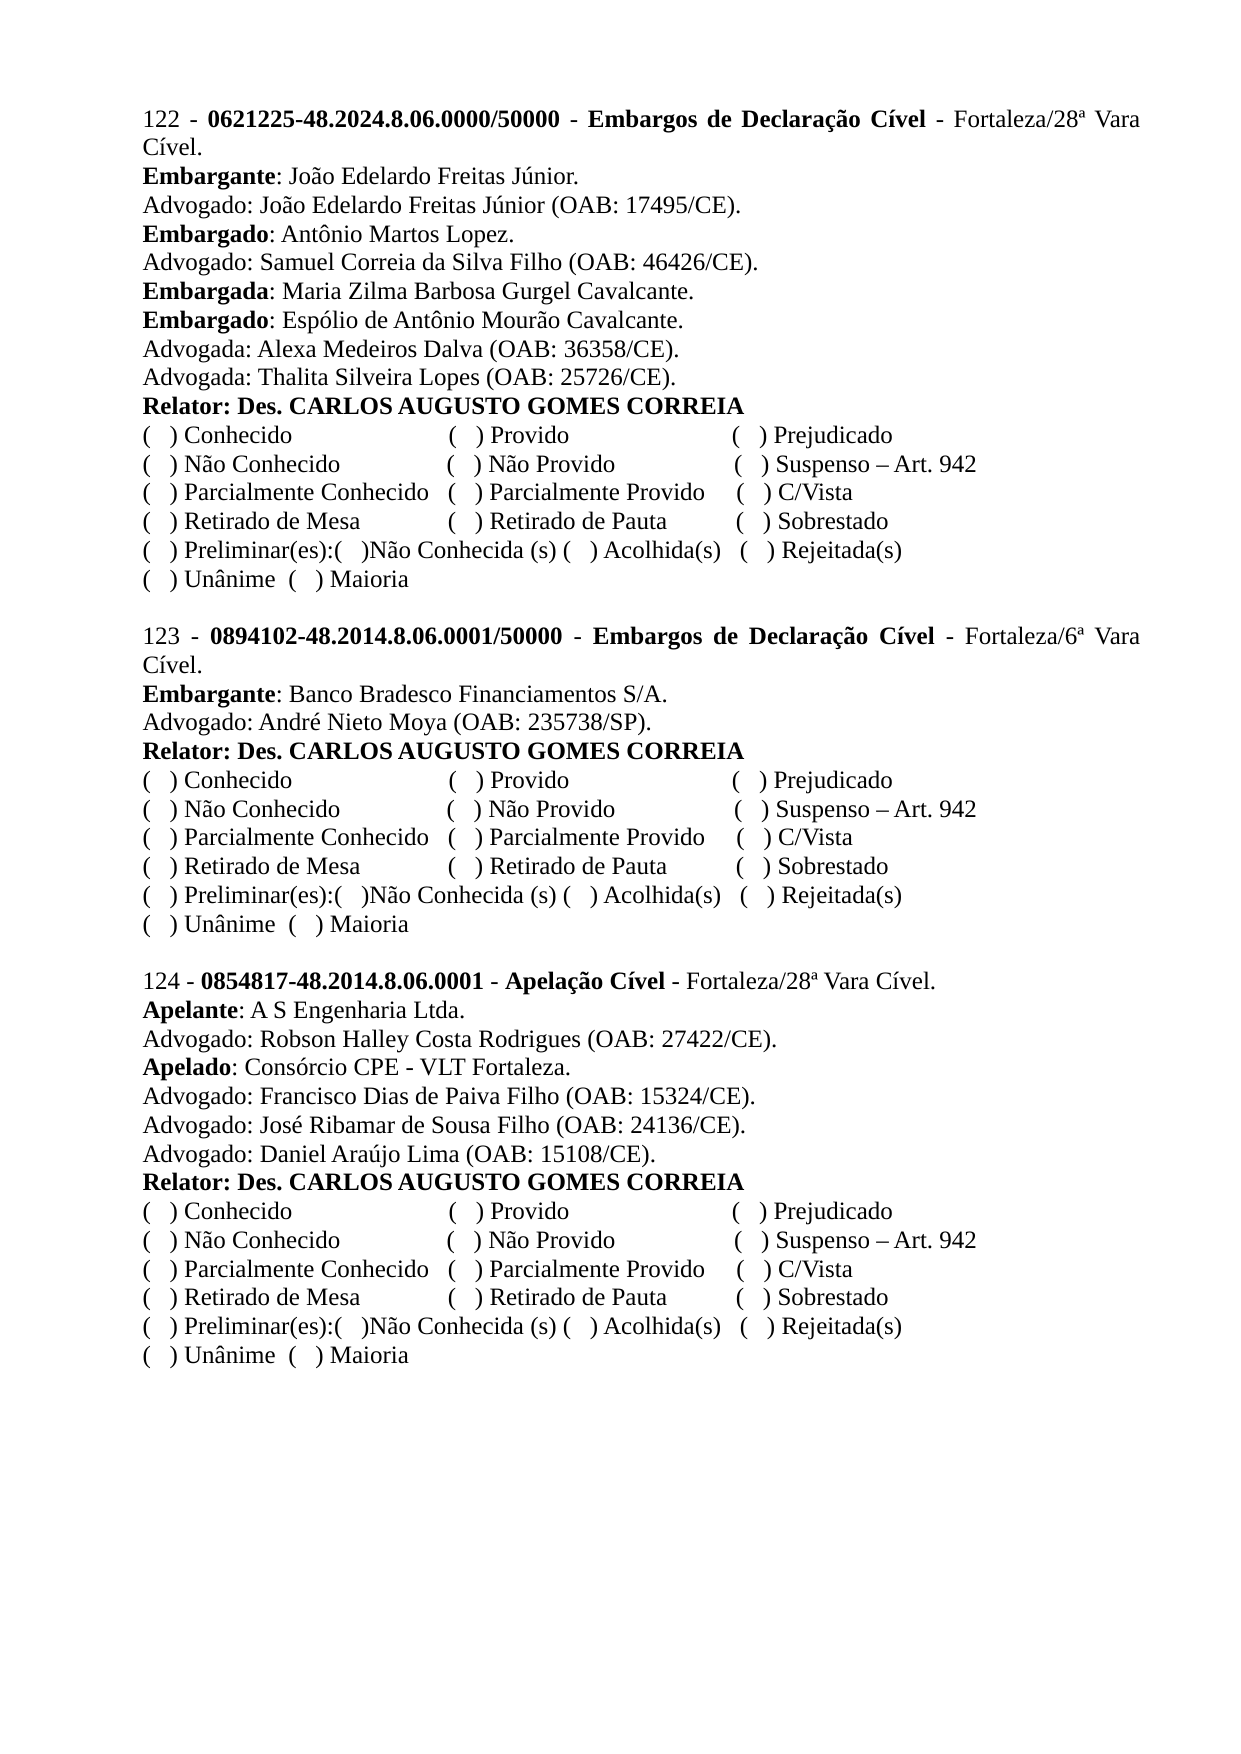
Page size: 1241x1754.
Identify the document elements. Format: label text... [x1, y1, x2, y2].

text ( ) Não Conhecido ( ) Não Provido ( ) Suspenso – Art. 942 [142, 449, 1158, 477]
text 122 - 0621225-48.2024.8.06.0000/50000 - Embargos de Declaração Cível - Fortaleza/28ª Vara Cível. [142, 104, 1141, 161]
text 124 - 0854817-48.2014.8.06.0001 - Apelação Cível - Fortaleza/28ª Vara Cível. [142, 966, 1141, 995]
text ( ) Preliminar(es):( )Não Conhecida (s) ( ) Acolhida(s) ( ) Rejeitada(s) [142, 1311, 1158, 1340]
text ( ) Parcialmente Conhecido ( ) Parcialmente Provido ( ) C/Vista [142, 1254, 1158, 1282]
text ( ) Não Conhecido ( ) Não Provido ( ) Suspenso – Art. 942 [142, 794, 1158, 822]
text Embargante: Banco Bradesco Financiamentos S/A. [142, 679, 1141, 707]
text Relator: Des. CARLOS AUGUSTO GOMES CORREIA [142, 736, 1141, 765]
text ( ) Unânime ( ) Maioria [142, 564, 1158, 592]
text Advogado: José Ribamar de Sousa Filho (OAB: 24136/CE). [142, 1110, 1141, 1139]
text ( ) Conhecido ( ) Provido ( ) Prejudicado [142, 765, 1141, 794]
text Embargado: Antônio Martos Lopez. [142, 219, 1141, 247]
text ( ) Preliminar(es):( )Não Conhecida (s) ( ) Acolhida(s) ( ) Rejeitada(s) [142, 535, 1158, 564]
text Advogada: Thalita Silveira Lopes (OAB: 25726/CE). [142, 362, 1141, 391]
text ( ) Retirado de Mesa ( ) Retirado de Pauta ( ) Sobrestado [142, 1282, 1158, 1311]
text ( ) Conhecido ( ) Provido ( ) Prejudicado [142, 420, 1141, 449]
text ( ) Parcialmente Conhecido ( ) Parcialmente Provido ( ) C/Vista [142, 822, 1158, 851]
text Relator: Des. CARLOS AUGUSTO GOMES CORREIA [142, 1167, 1141, 1196]
text Advogado: André Nieto Moya (OAB: 235738/SP). [142, 707, 1141, 736]
text Advogado: Daniel Araújo Lima (OAB: 15108/CE). [142, 1139, 1141, 1167]
text Embargante: João Edelardo Freitas Júnior. [142, 161, 1141, 190]
text ( ) Unânime ( ) Maioria [142, 909, 1158, 937]
text Advogado: Robson Halley Costa Rodrigues (OAB: 27422/CE). [142, 1024, 1141, 1052]
text ( ) Conhecido ( ) Provido ( ) Prejudicado [142, 1196, 1141, 1225]
text ( ) Unânime ( ) Maioria [142, 1340, 1158, 1369]
text Relator: Des. CARLOS AUGUSTO GOMES CORREIA [142, 391, 1141, 420]
text Embargada: Maria Zilma Barbosa Gurgel Cavalcante. [142, 276, 1141, 305]
text ( ) Preliminar(es):( )Não Conhecida (s) ( ) Acolhida(s) ( ) Rejeitada(s) [142, 880, 1158, 909]
text ( ) Não Conhecido ( ) Não Provido ( ) Suspenso – Art. 942 [142, 1225, 1158, 1254]
text Apelado: Consórcio CPE - VLT Fortaleza. [142, 1052, 1141, 1081]
text Embargado: Espólio de Antônio Mourão Cavalcante. [142, 305, 1141, 334]
text ( ) Parcialmente Conhecido ( ) Parcialmente Provido ( ) C/Vista [142, 477, 1158, 506]
text 123 - 0894102-48.2014.8.06.0001/50000 - Embargos de Declaração Cível - Fortaleza/6ª Vara Cível. [142, 621, 1141, 679]
text Advogado: Francisco Dias de Paiva Filho (OAB: 15324/CE). [142, 1081, 1141, 1110]
text Advogada: Alexa Medeiros Dalva (OAB: 36358/CE). [142, 334, 1141, 362]
text ( ) Retirado de Mesa ( ) Retirado de Pauta ( ) Sobrestado [142, 851, 1158, 880]
text ( ) Retirado de Mesa ( ) Retirado de Pauta ( ) Sobrestado [142, 506, 1158, 535]
text Advogado: João Edelardo Freitas Júnior (OAB: 17495/CE). [142, 190, 1141, 219]
text Advogado: Samuel Correia da Silva Filho (OAB: 46426/CE). [142, 247, 1141, 276]
text Apelante: A S Engenharia Ltda. [142, 995, 1141, 1024]
